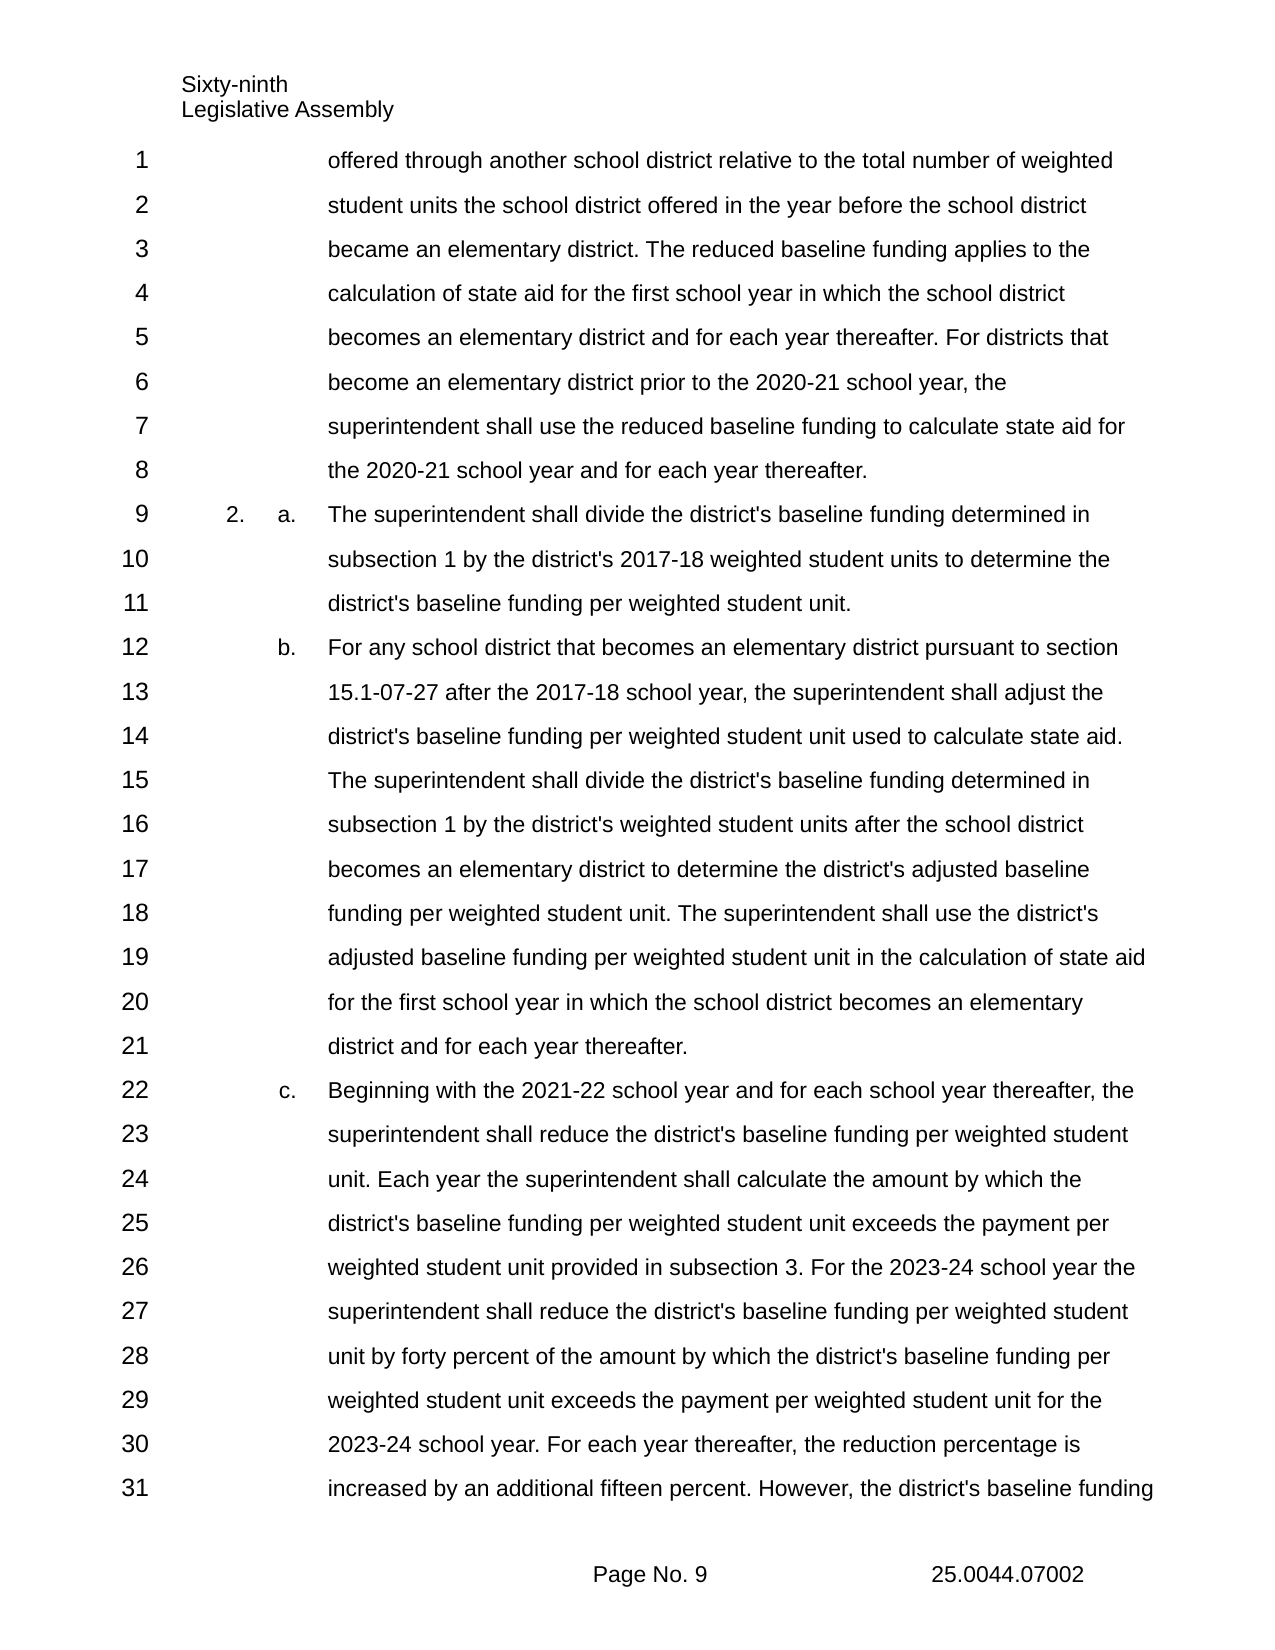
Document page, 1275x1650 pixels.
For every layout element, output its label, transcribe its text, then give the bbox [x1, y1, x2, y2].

text offered through another school district relative to the total number of weighted student units the school district offered in the year before the school district became an elementary district. The reduced baseline funding applies to the calculation of state aid for the first school year in which the school district becomes an elementary district and for each year thereafter. For districts that become an elementary district prior to the 2020‑21 school year, the superintendent shall use the reduced baseline funding to calculate state aid for the 2020‑21 school year and for each year thereafter. [181, 133, 1154, 487]
text 2. a. The superintendent shall divide the district's baseline funding determined in subsection 1 by the district's 2017‑18 weighted student units to determine the district's baseline funding per weighted student unit. [181, 487, 1154, 620]
text c. Beginning with the 2021‑22 school year and for each school year thereafter, the superintendent shall reduce the district's baseline funding per weighted student unit. Each year the superintendent shall calculate the amount by which the district's baseline funding per weighted student unit exceeds the payment per weighted student unit provided in subsection 3. For the 2023‑24 school year the superintendent shall reduce the district's baseline funding per weighted student unit by forty percent of the amount by which the district's baseline funding per weighted student unit exceeds the payment per weighted student unit for the 2023‑24 school year. For each year thereafter, the reduction percentage is increased by an additional fifteen percent. However, the district's baseline funding [181, 1063, 1154, 1506]
text b. For any school district that becomes an elementary district pursuant to section 15.1‑07‑27 after the 2017‑18 school year, the superintendent shall adjust the district's baseline funding per weighted student unit used to calculate state aid. The superintendent shall divide the district's baseline funding determined in subsection 1 by the district's weighted student units after the school district becomes an elementary district to determine the district's adjusted baseline funding per weighted student unit. The superintendent shall use the district's adjusted baseline funding per weighted student unit in the calculation of state aid for the first school year in which the school district becomes an elementary district and for each year thereafter. [181, 620, 1154, 1063]
